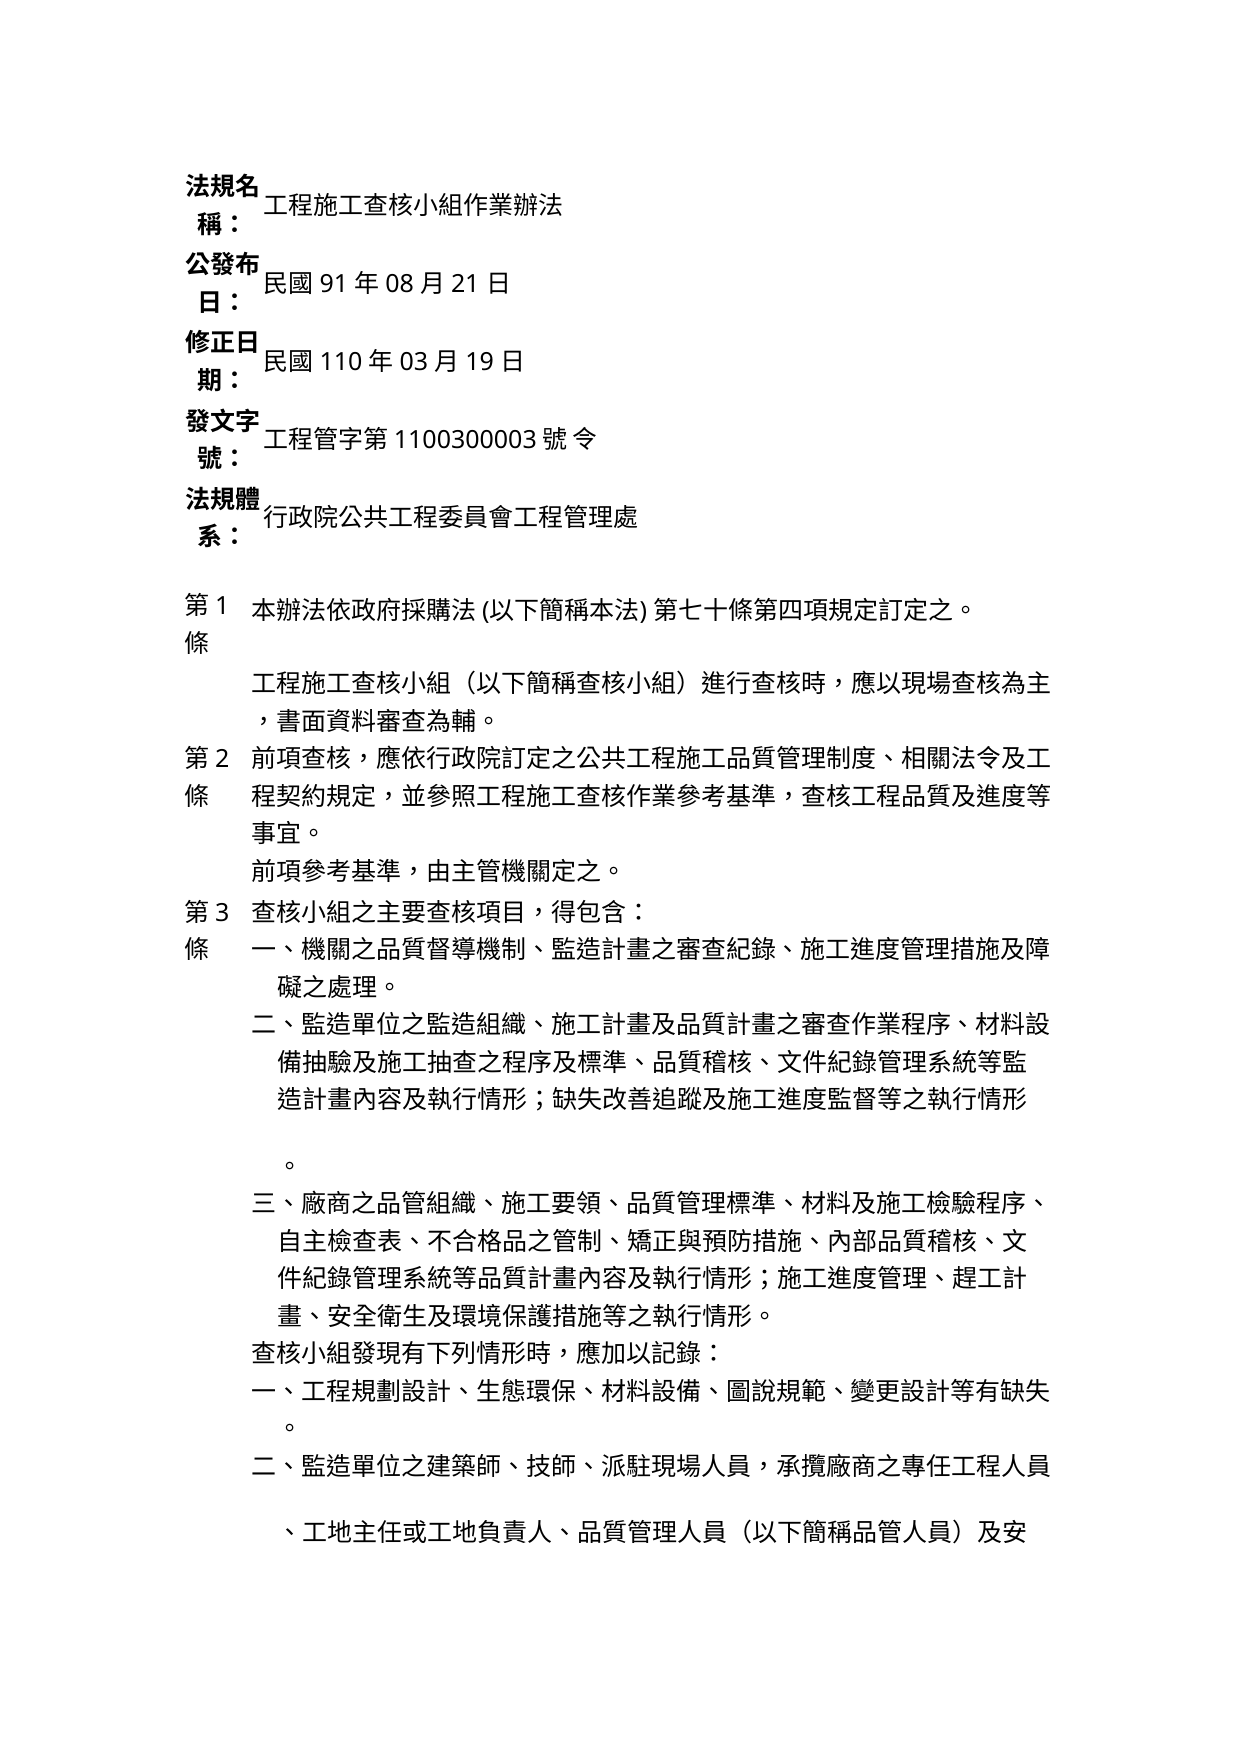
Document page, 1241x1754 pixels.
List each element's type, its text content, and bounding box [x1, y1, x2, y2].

table_cell 工程施工查核小組（以下簡稱查核小組）進行查核時，應以現場查核為主 ，書面資料審查為輔。 前項查核，應依行政院訂定之公共工程施工品質管理制度、相關法令及工 程契約規定，並參照工程施工查核作業參考基準，查核工程品質及進度等 事宜。 前項參考基準，由主管機關定之。 [250, 662, 1057, 890]
table_cell 查核小組之主要查核項目，得包含： 一、機關之品質督導機制、監造計畫之審查紀錄、施工進度管理措施及障 礙之處理。 二、監造單位之監造組織、施工計畫及品質計畫之審查作業程序、材料設 備抽驗及施工抽查之程序及標準、品質稽核、文件紀錄管理系統等監 造計畫內容及執行情形；缺失改善追蹤及施工進度監督等之執行情形 。 三、廠商之品管組織、施工要領、品質管理標準、材料及施工檢驗程序、 自主檢查表、不合格品之管制、矯正與預防措施、內部品質稽核、文 件紀錄管理系統等品質計畫內容及執行情形；施工進度管理、趕工計 畫、安全衛生及環境保護措施等之執行情形。 查核小組發現有下列情形時，應加以記錄： 一、工程規劃設計、生態環保、材料設備、圖說規範、變更設計等有缺失 。 二、監造單位之建築師、技師、派駐現場人員，承攬廠商之專任工程人員 、工地主任或工地負責人、品質管理人員（以下簡稱品管人員）及安 [250, 890, 1057, 1580]
table_cell 民國 91 年 08 月 21 日 [262, 243, 1046, 321]
table_cell 工程管字第1100300003號 令 [262, 399, 1046, 477]
table_cell [1046, 477, 1057, 555]
table_cell [1046, 399, 1057, 477]
table_cell 第 1 條 [183, 555, 249, 662]
table_cell [1046, 321, 1057, 399]
table_cell 第 2 條 [183, 662, 249, 890]
table_header 法規名稱： [183, 165, 262, 243]
table_cell 法規體系： [183, 477, 262, 555]
table_cell 民國 110 年 03 月 19 日 [262, 321, 1046, 399]
table_header [1046, 165, 1057, 243]
table_cell 行政院公共工程委員會工程管理處 [262, 477, 1046, 555]
table_header 工程施工查核小組作業辦法 [262, 165, 1046, 243]
table_cell 公發布日： [183, 243, 262, 321]
table_cell 發文字號： [183, 399, 262, 477]
table_cell 第 3 條 [183, 890, 249, 1580]
table_cell 修正日期： [183, 321, 262, 399]
table_cell [1046, 243, 1057, 321]
table_cell 本辦法依政府採購法 (以下簡稱本法) 第七十條第四項規定訂定之。 [250, 555, 1057, 662]
